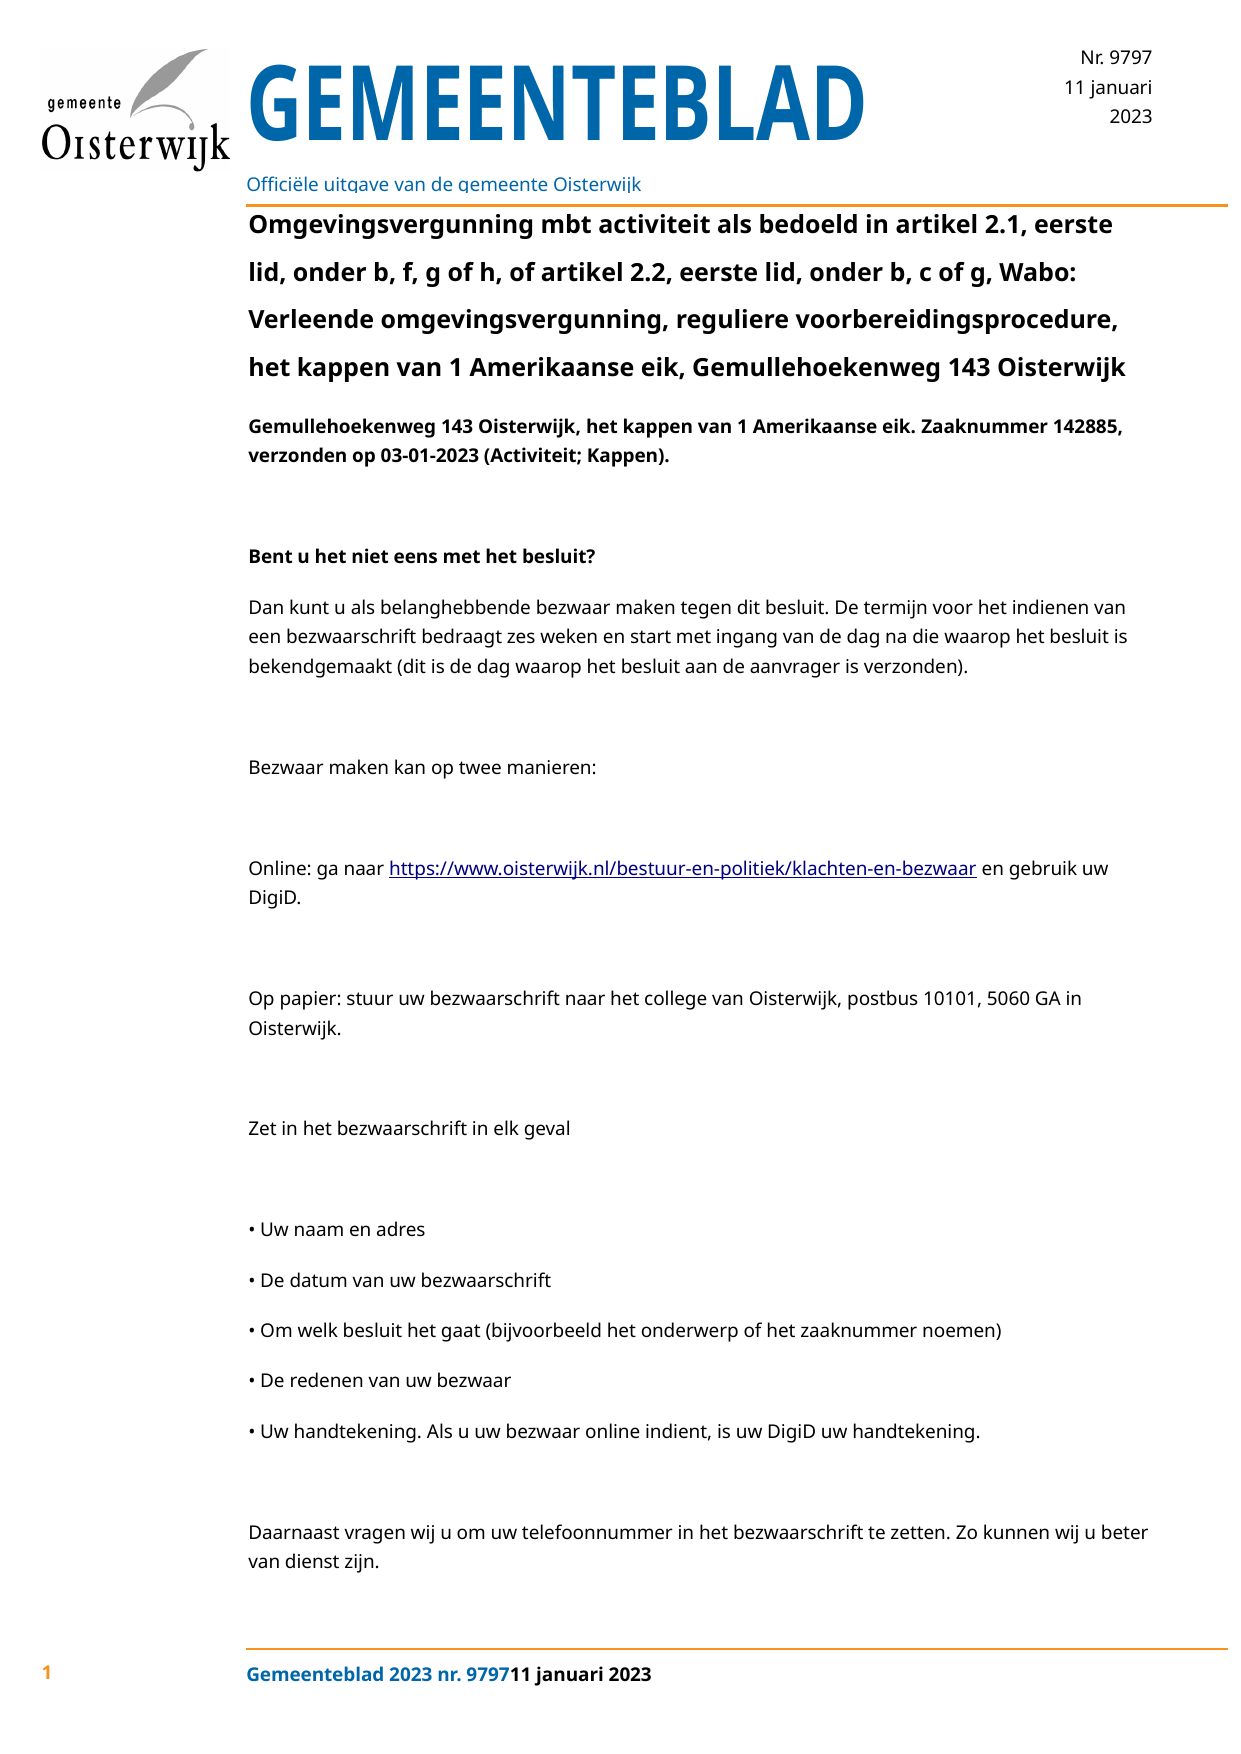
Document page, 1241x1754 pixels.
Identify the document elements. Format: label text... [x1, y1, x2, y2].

text • Uw handtekening. Als u uw bezwaar online indient, is uw DigiD uw handtekening. [248, 1418, 1152, 1444]
text Op papier: stuur uw bezwaarschrift naar het college van Oisterwijk, postbus 10101, 5060 GA in Oisterwijk. [248, 985, 1152, 1041]
text • Uw naam en adres [248, 1216, 1152, 1242]
text Zet in het bezwaarschrift in elk geval [248, 1116, 1152, 1141]
text Bent u het niet eens met het besluit? [248, 543, 1152, 569]
text Online: ga naar https://www.oisterwijk.nl/bestuur-en-politiek/klachten-en-bezwaar en gebruik uw DigiD. [248, 855, 1152, 910]
text Gemullehoekenweg 143 Oisterwijk, het kappen van 1 Amerikaanse eik. Zaaknummer 142885, verzonden op 03-01-2023 (Activiteit; Kappen). [248, 413, 1152, 468]
picture [41, 47, 231, 172]
text • Om welk besluit het gaat (bijvoorbeeld het onderwerp of het zaaknummer noemen) [248, 1317, 1152, 1343]
text • De redenen van uw bezwaar [248, 1368, 1152, 1393]
text • De datum van uw bezwaarschrift [248, 1267, 1152, 1293]
text Daarnaast vragen wij u om uw telefoonnummer in het bezwaarschrift te zetten. Zo kunnen wij u beter van dienst zijn. [248, 1519, 1152, 1574]
text Omgevingsvergunning mbt activiteit als bedoeld in artikel 2.1, eerste lid, onder b, f, g of h, of artikel 2.2, eerste lid, onder b, c of g, Wabo: Verleende omgevingsvergunning, reguliere voorbereidingsprocedure, het kappen van 1 Amerikaanse eik, Gemullehoekenweg 143 Oisterwijk [248, 207, 1152, 384]
text Bezwaar maken kan op twee manieren: [248, 754, 1152, 780]
text Dan kunt u als belanghebbende bezwaar maken tegen dit besluit. De termijn voor het indienen van een bezwaarschrift bedraagt zes weken en start met ingang van de dag na die waarop het besluit is bekendgemaakt (dit is de dag waarop het besluit aan de aanvrager is verzonden). [248, 594, 1152, 679]
